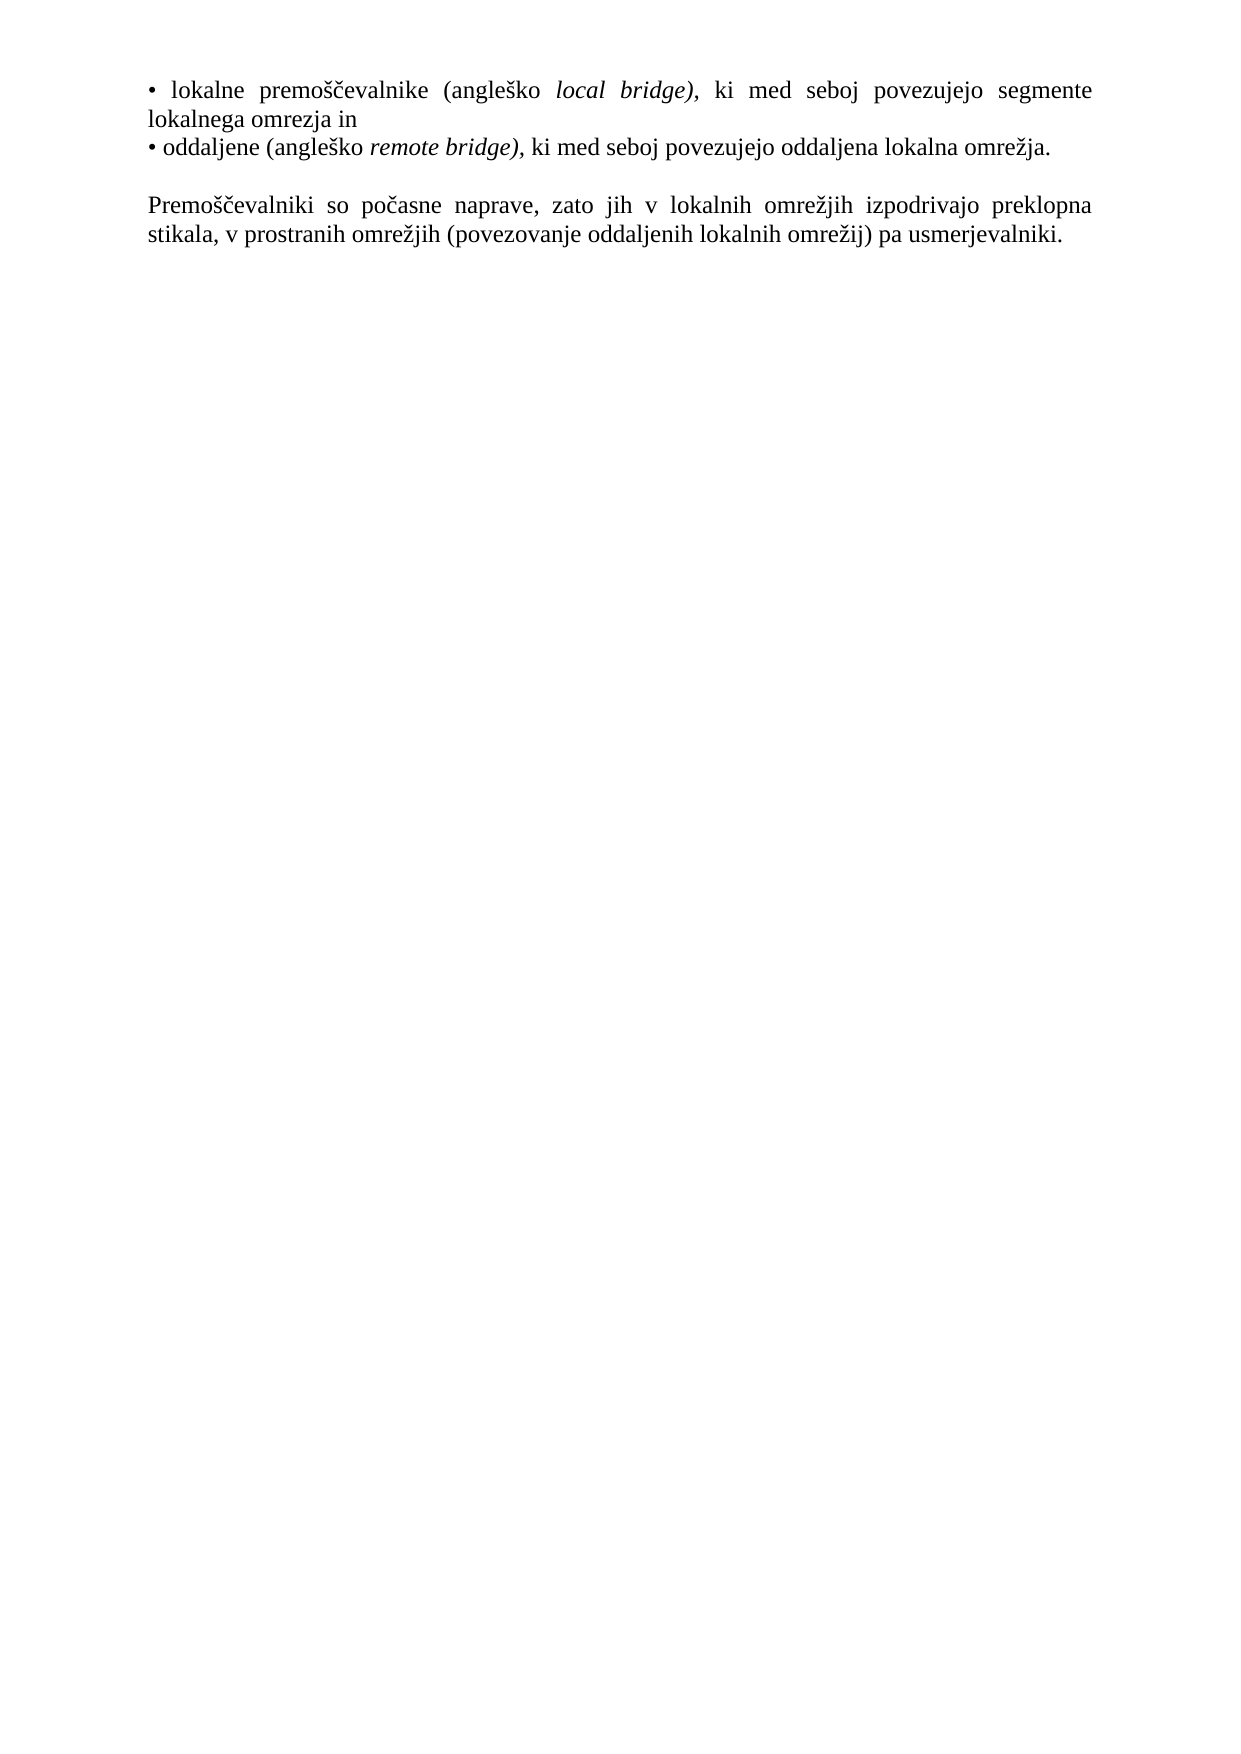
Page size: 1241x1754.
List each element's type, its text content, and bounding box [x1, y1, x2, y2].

text • lokalne premoščevalnike (angleško local bridge), ki med seboj povezujejo segmente lokalnega omrezja in [148, 75, 1093, 132]
text • oddaljene (angleško remote bridge), ki med seboj povezujejo oddaljena lokalna omrežja. [148, 132, 1093, 161]
text Premoščevalniki so počasne naprave, zato jih v lokalnih omrežjih izpodrivajo preklopna stikala, v prostranih omrežjih (povezovanje oddaljenih lokalnih omrežij) pa usmerjevalniki. [148, 190, 1093, 247]
